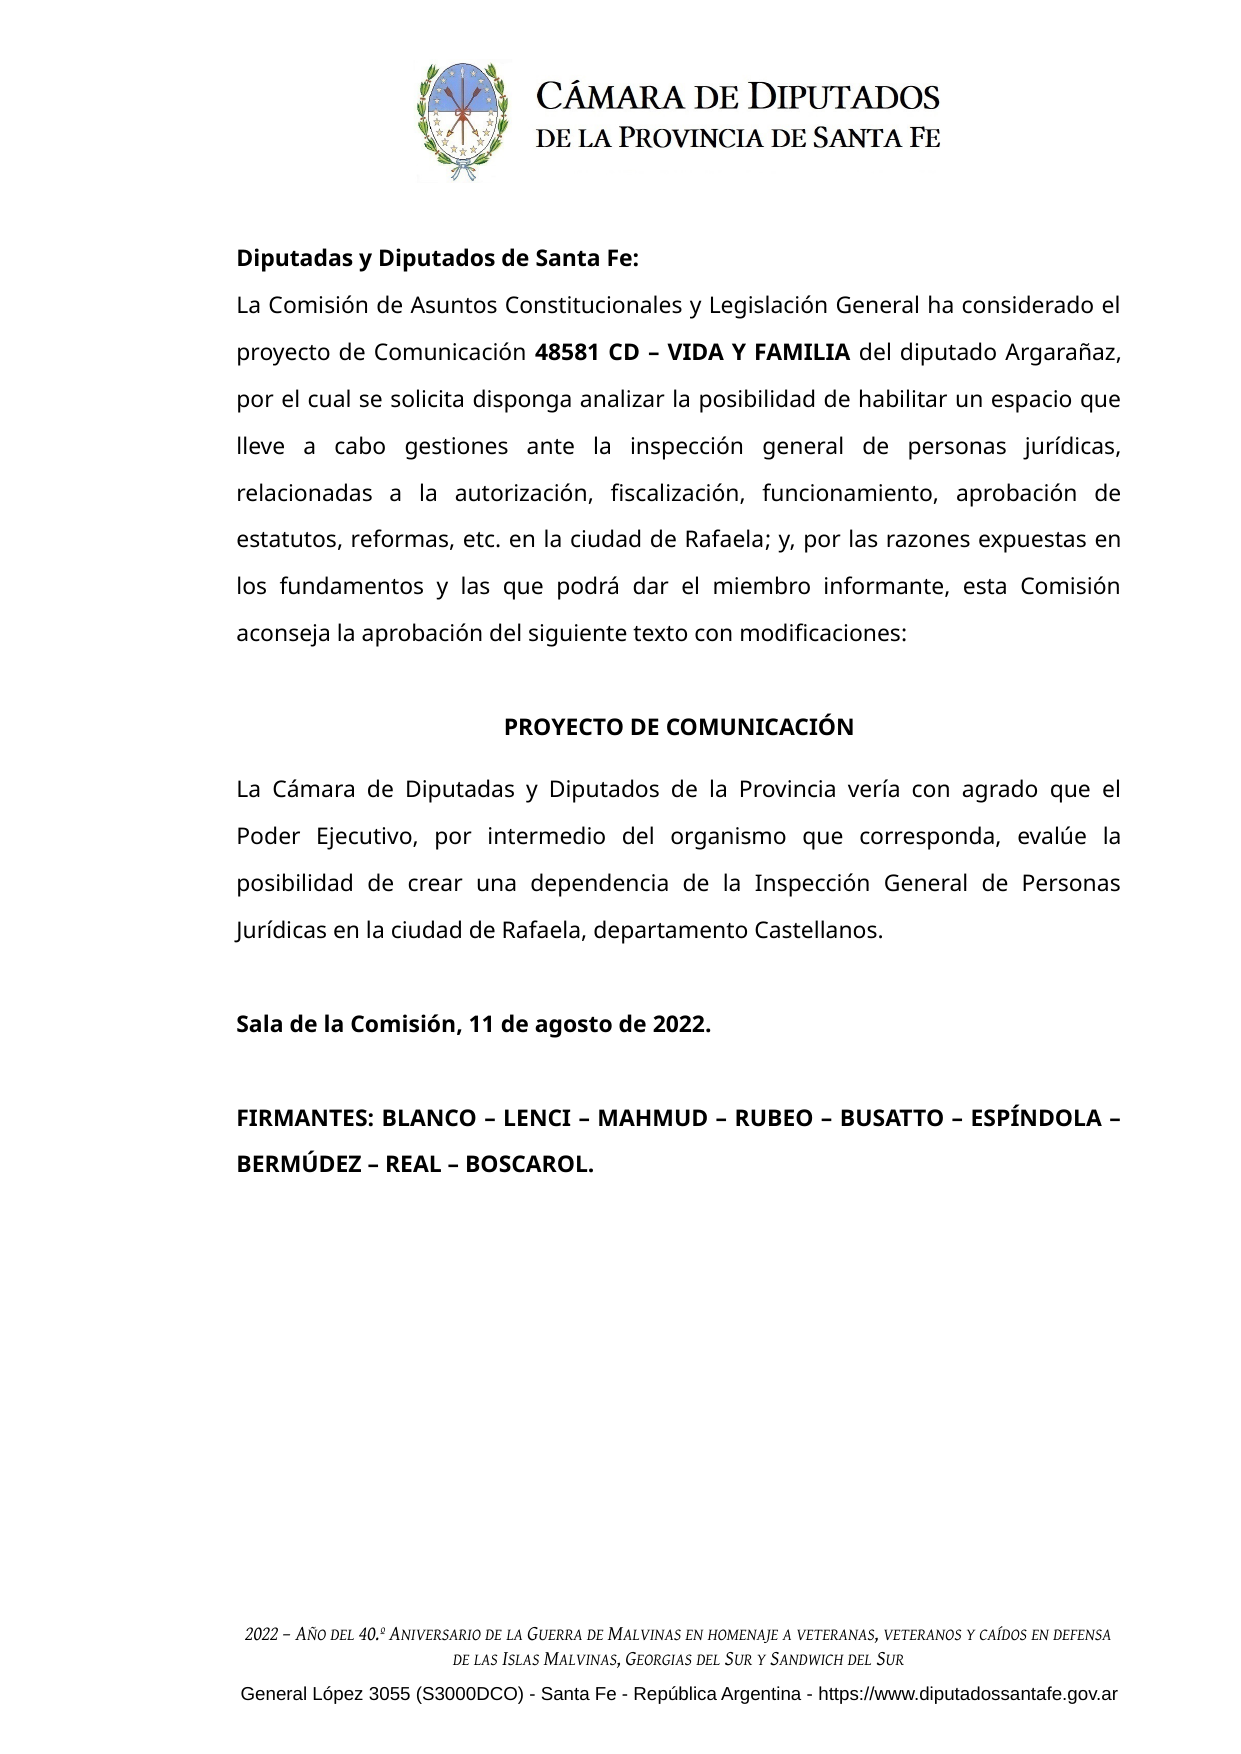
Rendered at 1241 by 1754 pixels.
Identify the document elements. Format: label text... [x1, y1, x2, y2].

text La Cámara de Diputadas y Diputados de la Provincia vería con agrado que el Poder Ejecutivo, por intermedio del organismo que corresponda, evalúe la posibilidad de crear una dependencia de la Inspección General de Personas Jurídicas en la ciudad de Rafaela, departamento Castellanos. [236, 773, 1122, 945]
text La Comisión de Asuntos Constitucionales y Legislación General ha considerado el proyecto de Comunicación 48581 CD – VIDA Y FAMILIA del diputado Argarañaz, por el cual se solicita disponga analizar la posibilidad de habilitar un espacio que lleve a cabo gestiones ante la inspección general de personas jurídicas, relacionadas a la autorización, fiscalización, funcionamiento, aprobación de estatutos, reformas, etc. en la ciudad de Rafaela; y, por las razones expuestas en los fundamentos y las que podrá dar el miembro informante, esta Comisión aconseja la aprobación del siguiente texto con modificaciones: [236, 289, 1122, 648]
text FIRMANTES: BLANCO – LENCI – MAHMUD – RUBEO – BUSATTO – ESPÍNDOLA – BERMÚDEZ – REAL – BOSCAROL. [236, 1102, 1122, 1180]
text Diputadas y Diputados de Santa Fe: [236, 242, 1122, 273]
text PROYECTO DE COMUNICACIÓN [236, 711, 1122, 742]
picture [413, 59, 945, 183]
text Sala de la Comisión, 11 de agosto de 2022. [236, 1008, 1122, 1039]
